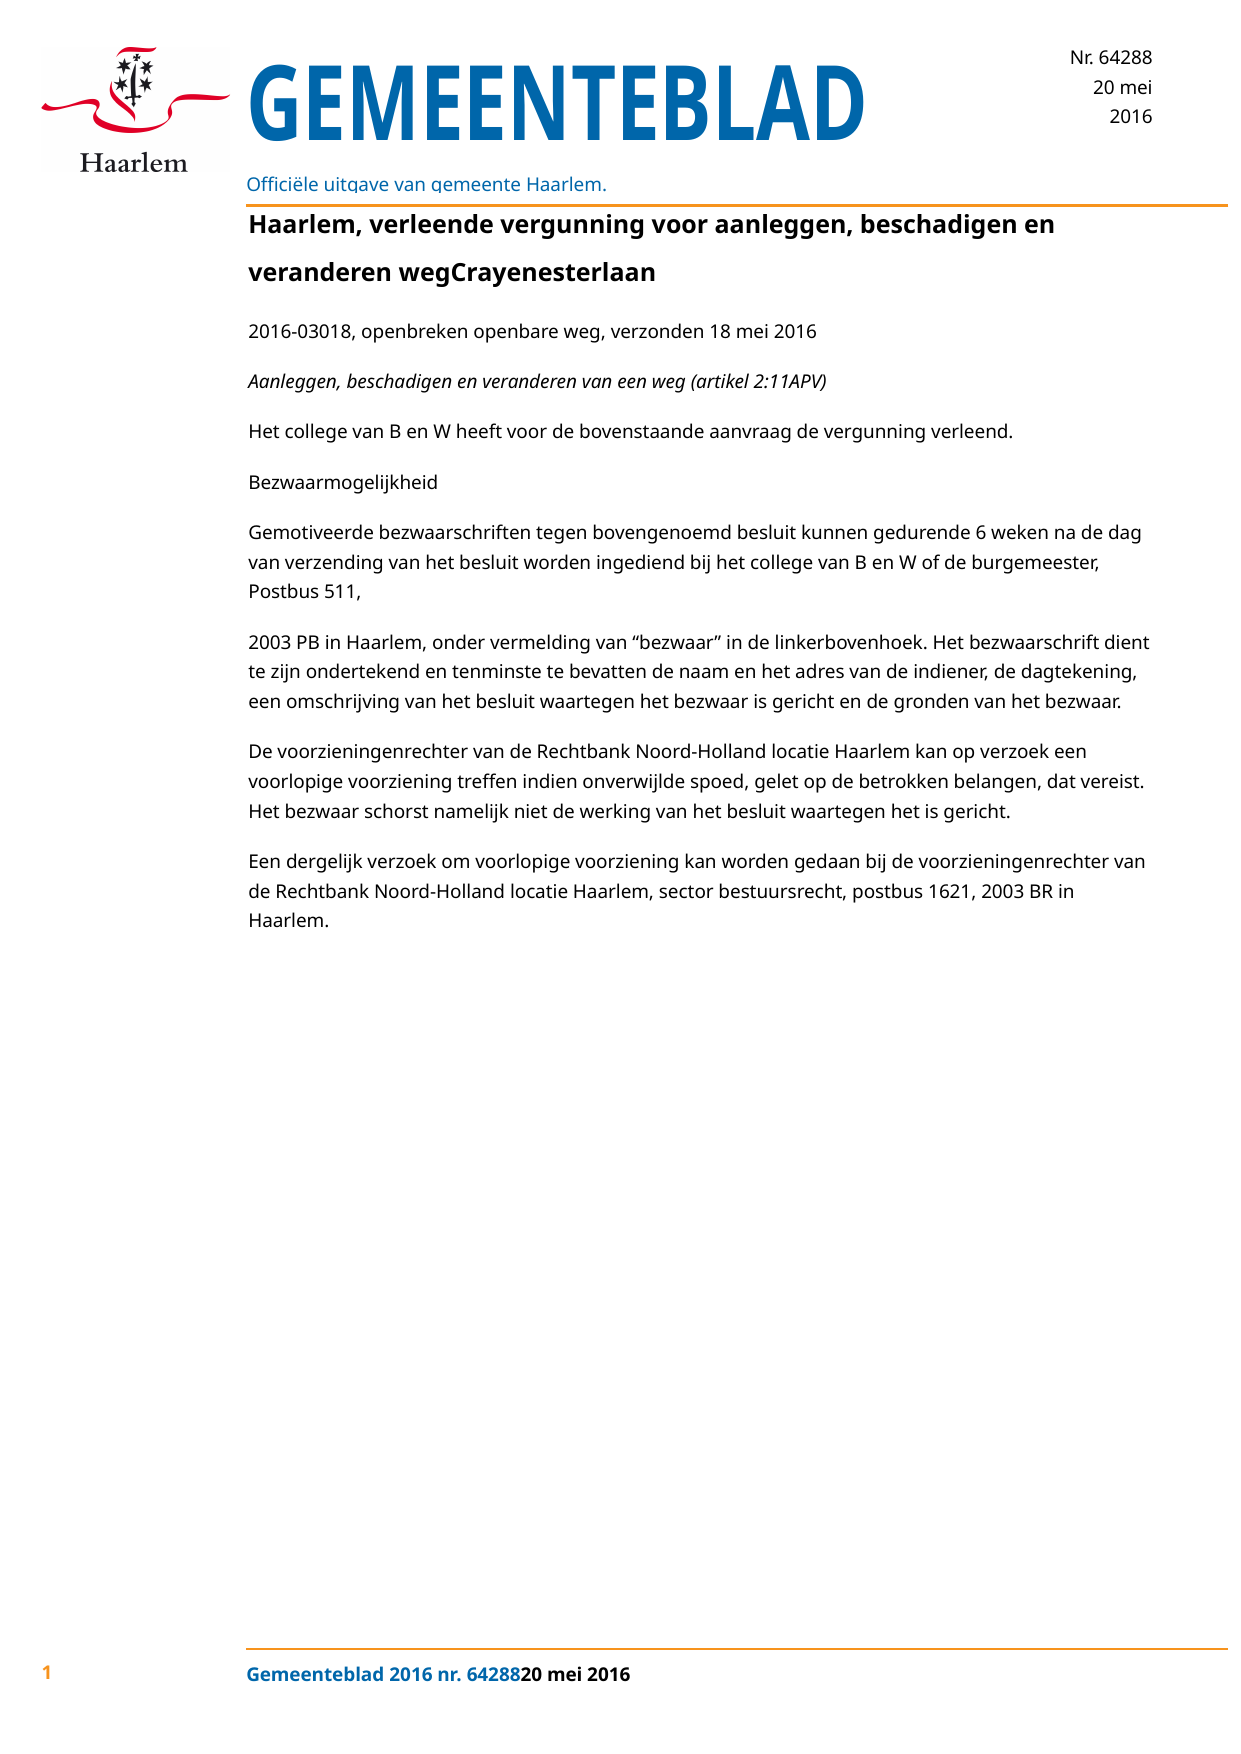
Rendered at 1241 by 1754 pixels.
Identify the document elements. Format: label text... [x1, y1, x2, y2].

text Aanleggen, beschadigen en veranderen van een weg (artikel 2:11APV) [248, 368, 1152, 394]
text 2003 PB in Haarlem, onder vermelding van “bezwaar” in de linkerbovenhoek. Het bezwaarschrift dient te zijn ondertekend en tenminste te bevatten de naam en het adres van de indiener, de dagtekening, een omschrijving van het besluit waartegen het bezwaar is gericht en de gronden van het bezwaar. [248, 629, 1152, 714]
text Een dergelijk verzoek om voorlopige voorziening kan worden gedaan bij de voorzieningenrechter van de Rechtbank Noord-Holland locatie Haarlem, sector bestuursrecht, postbus 1621, 2003 BR in Haarlem. [248, 848, 1152, 933]
text Bezwaarmogelijkheid [248, 469, 1152, 495]
text Gemotiveerde bezwaarschriften tegen bovengenoemd besluit kunnen gedurende 6 weken na de dag van verzending van het besluit worden ingediend bij het college van B en W of de burgemeester, Postbus 511, [248, 519, 1152, 604]
text Haarlem, verleende vergunning voor aanleggen, beschadigen en veranderen wegCrayenesterlaan [248, 207, 1152, 288]
text De voorzieningenrechter van de Rechtbank Noord-Holland locatie Haarlem kan op verzoek een voorlopige voorziening treffen indien onverwijlde spoed, gelet op de betrokken belangen, dat vereist. Het bezwaar schorst namelijk niet de werking van het besluit waartegen het is gericht. [248, 739, 1152, 824]
text Het college van B en W heeft voor de bovenstaande aanvraag de vergunning verleend. [248, 419, 1152, 444]
text 2016-03018, openbreken openbare weg, verzonden 18 mei 2016 [248, 318, 1152, 344]
picture [41, 47, 231, 172]
